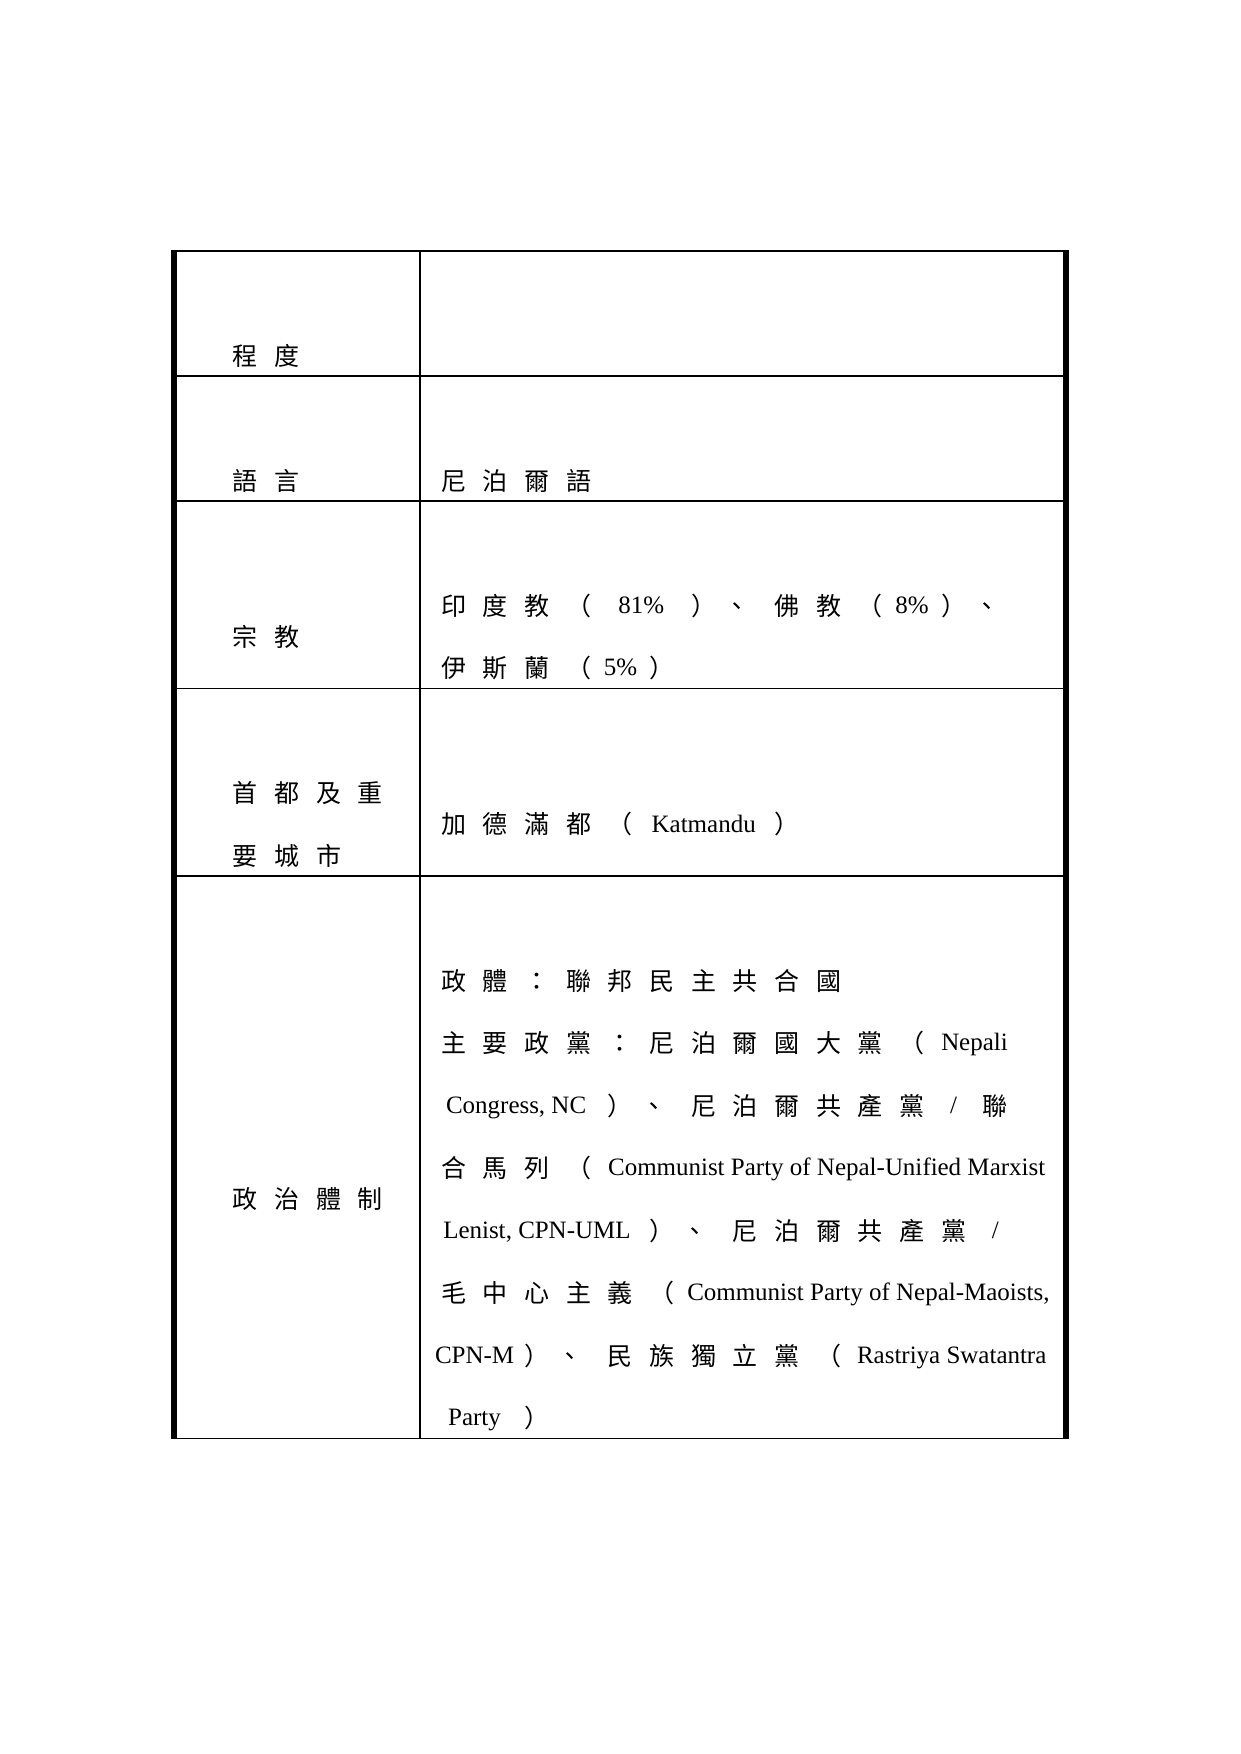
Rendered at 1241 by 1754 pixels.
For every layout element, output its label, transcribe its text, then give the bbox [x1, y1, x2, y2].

table_cell 政治體制 [177, 877, 419, 1438]
table_cell 印度教（81%）、佛教（8%）、伊斯蘭（5%） [421, 502, 1063, 688]
table_cell 尼泊爾語 [421, 377, 1063, 500]
table_cell 加德滿都（Katmandu） [421, 689, 1063, 875]
table_cell 政體：聯邦民主共合國 主要政黨：尼泊爾國大黨（Nepali Congress, NC）、尼泊爾共產黨/聯合馬列（Communist Party of Nepal-Unified Marxist Lenist, CPN-UML）、尼泊爾共產黨/毛中心主義（Communist Party of Nepal-Maoists, CPN-M）、民族獨立黨（Rastriya Swatantra Party） [421, 877, 1063, 1438]
table_cell 宗教 [177, 502, 419, 688]
table_cell [421, 252, 1063, 375]
table_cell 語言 [177, 377, 419, 500]
table_cell 程度 [177, 252, 419, 375]
table_cell 首都及重要城市 [177, 689, 419, 875]
